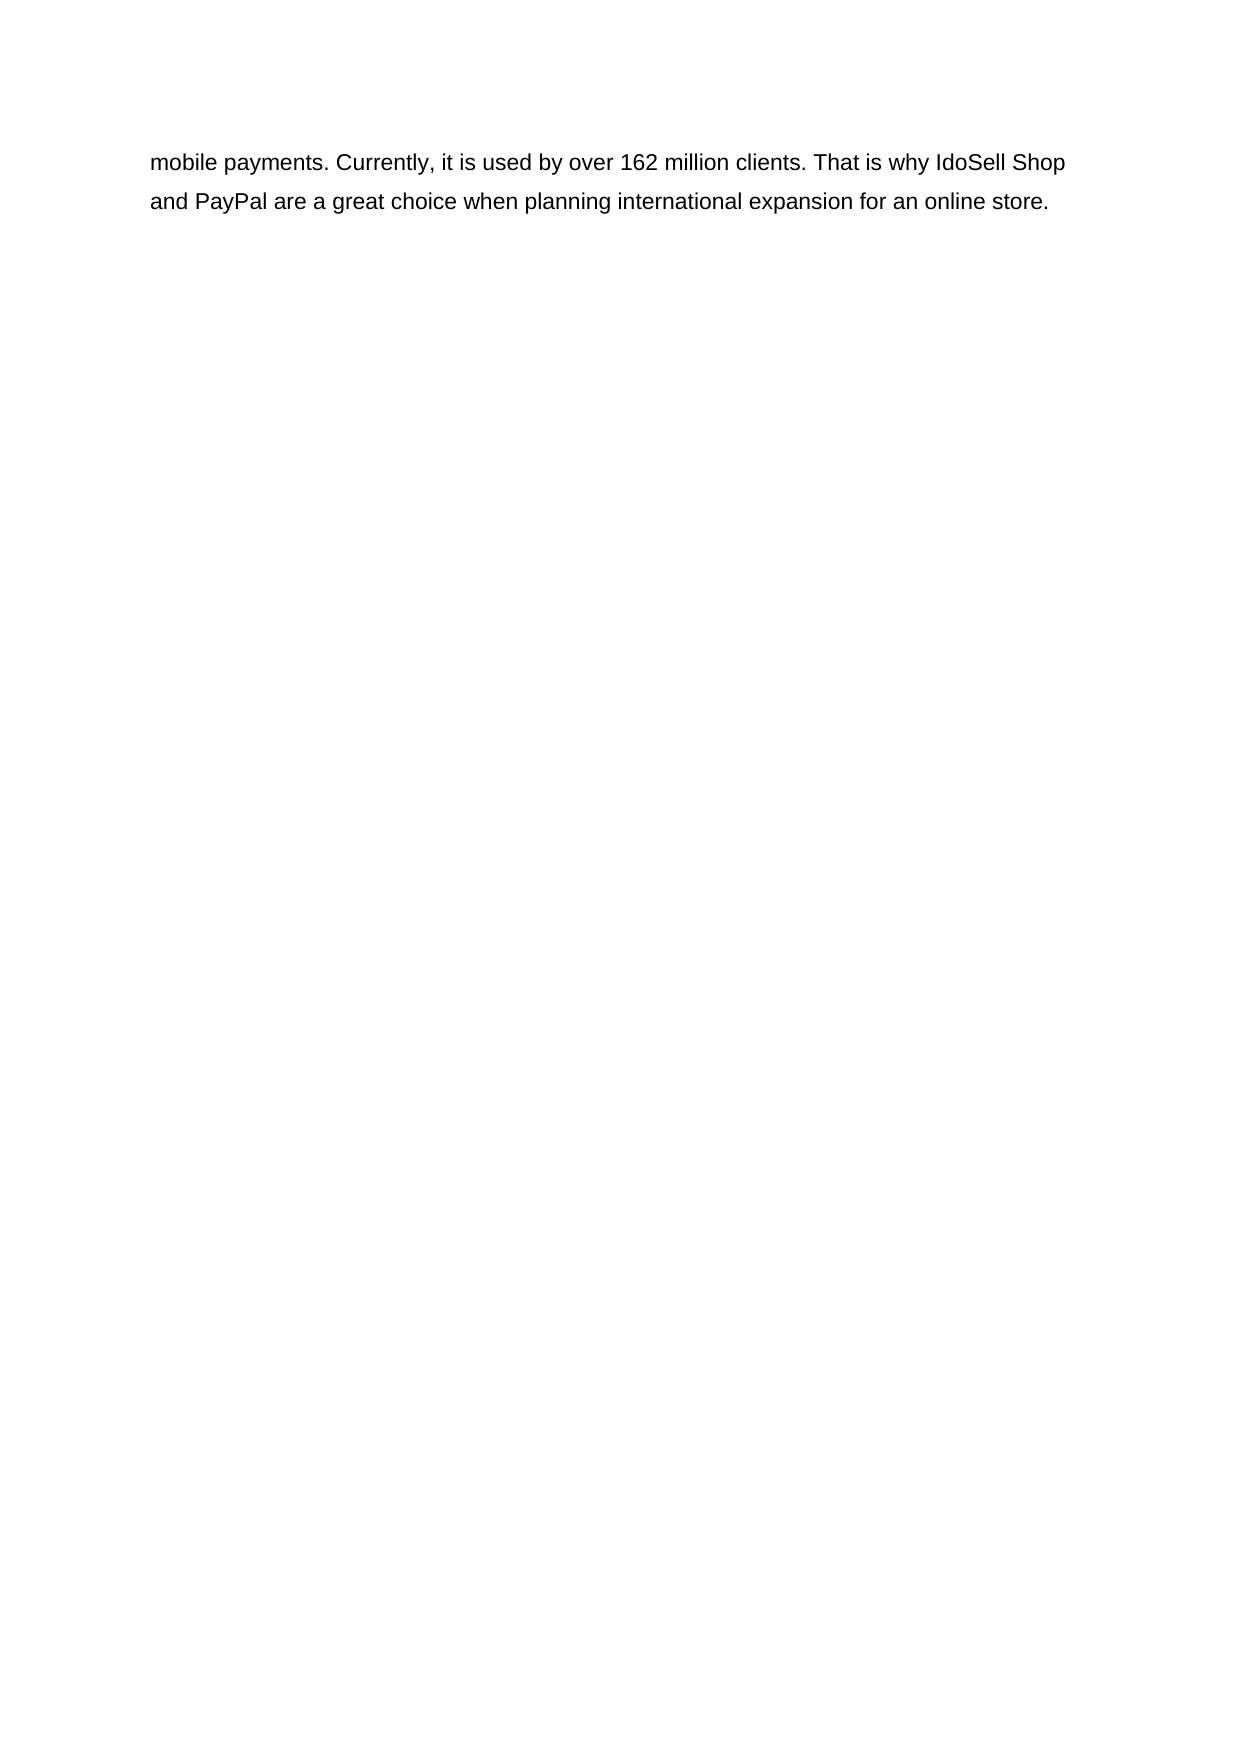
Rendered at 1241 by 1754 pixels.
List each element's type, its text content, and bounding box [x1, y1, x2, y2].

text mobile payments. Currently, it is used by over 162 million clients. That is why IdoSell Shop and PayPal are a great choice when planning international expansion for an online store. [150, 150, 1091, 214]
